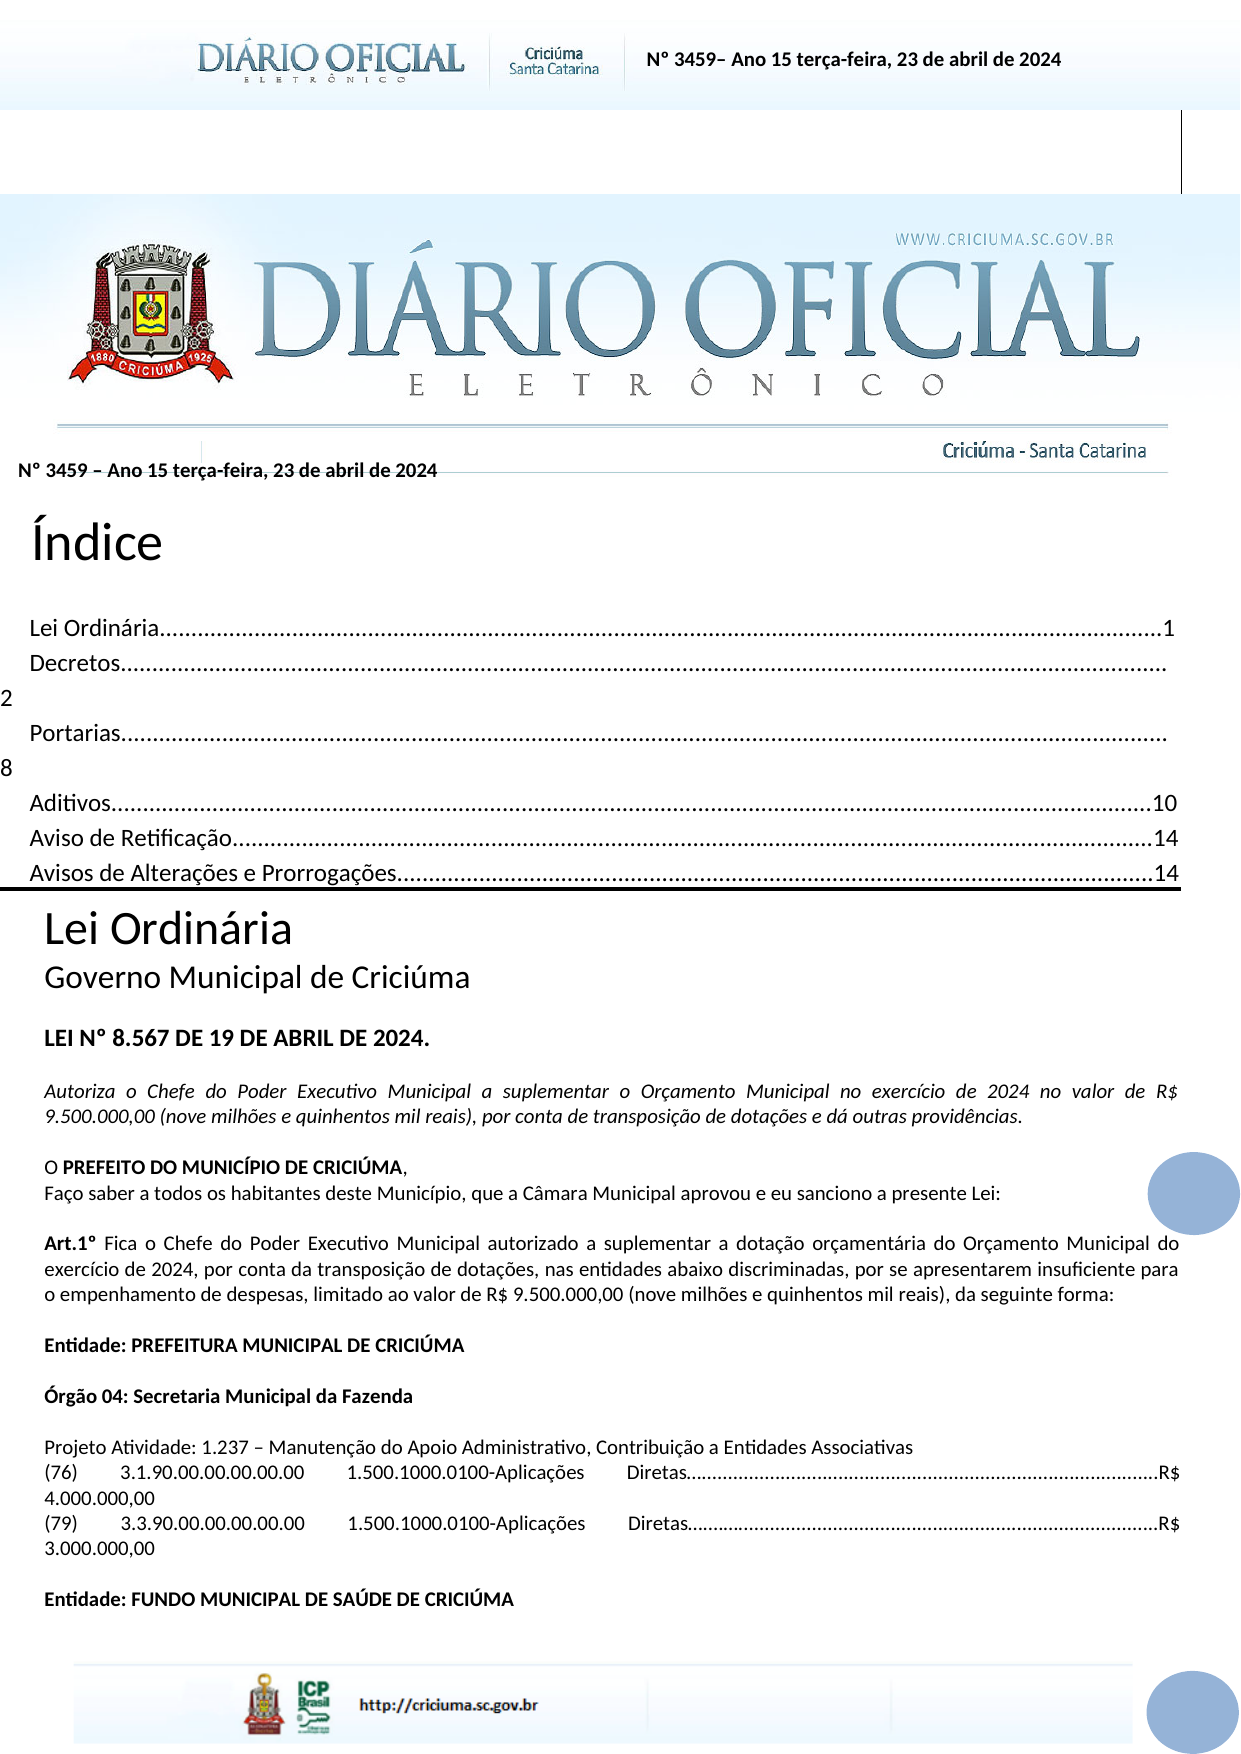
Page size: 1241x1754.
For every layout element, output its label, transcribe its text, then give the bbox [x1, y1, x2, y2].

text Entidade: PREFEITURA MUNICIPAL DE CRICIÚMA [44, 1332, 1181, 1358]
text (79) 3.3.90.00.00.00.00.00 1.500.1000.0100-Aplicações Diretas…....…................................................................................R$ 3.000.000,00 [44, 1510, 1181, 1561]
text LEI Nº 8.567 DE 19 DE ABRIL DE 2024. [44, 1022, 1181, 1053]
text Decretos......................................................................................................................................................................2 [0, 647, 1181, 712]
text Art.1º Fica o Chefe do Poder Executivo Municipal autorizado a suplementar a dotação orçamentária do Orçamento Municipal do exercício de 2024, por conta da transposição de dotações, nas entidades abaixo discriminadas, por se apresentarem insuficiente para o empenhamento de despesas, limitado ao valor de R$ 9.500.000,00 (nove milhões e quinhentos mil reais), da seguinte forma: [44, 1231, 1181, 1307]
text O PREFEITO DO MUNICÍPIO DE CRICIÚMA, [44, 1154, 1176, 1180]
text Projeto Atividade: 1.237 – Manutenção do Apoio Administrativo, Contribuição a Entidades Associativas [44, 1434, 1181, 1459]
text Autoriza o Chefe do Poder Executivo Municipal a suplementar o Orçamento Municipal no exercício de 2024 no valor de R$ 9.500.000,00 (nove milhões e quinhentos mil reais), por conta de transposição de dotações e dá outras providências. [44, 1078, 1181, 1129]
text Lei Ordinária...............................................................................................................................................................1 [0, 612, 1181, 642]
text Lei Ordinária [44, 897, 1181, 956]
text Avisos de Alterações e Prorrogações........................................................................................................................14 [0, 857, 1181, 887]
text Portarias......................................................................................................................................................................8 [0, 717, 1181, 782]
text Órgão 04: Secretaria Municipal da Fazenda [44, 1383, 1181, 1408]
text Faço saber a todos os habitantes deste Município, que a Câmara Municipal aprovou e eu sanciono a presente Lei: [44, 1180, 1149, 1205]
text Governo Municipal de Criciúma [44, 956, 1181, 997]
text Aditivos.....................................................................................................................................................................10 [0, 787, 1181, 817]
text Entidade: FUNDO MUNICIPAL DE SAÚDE DE CRICIÚMA [44, 1586, 1181, 1612]
text Aviso de Retificação..................................................................................................................................................14 [0, 822, 1181, 852]
text (76) 3.1.90.00.00.00.00.00 1.500.1000.0100-Aplicações Diretas….......................................................................................R$ 4.000.000,00 [44, 1459, 1181, 1510]
